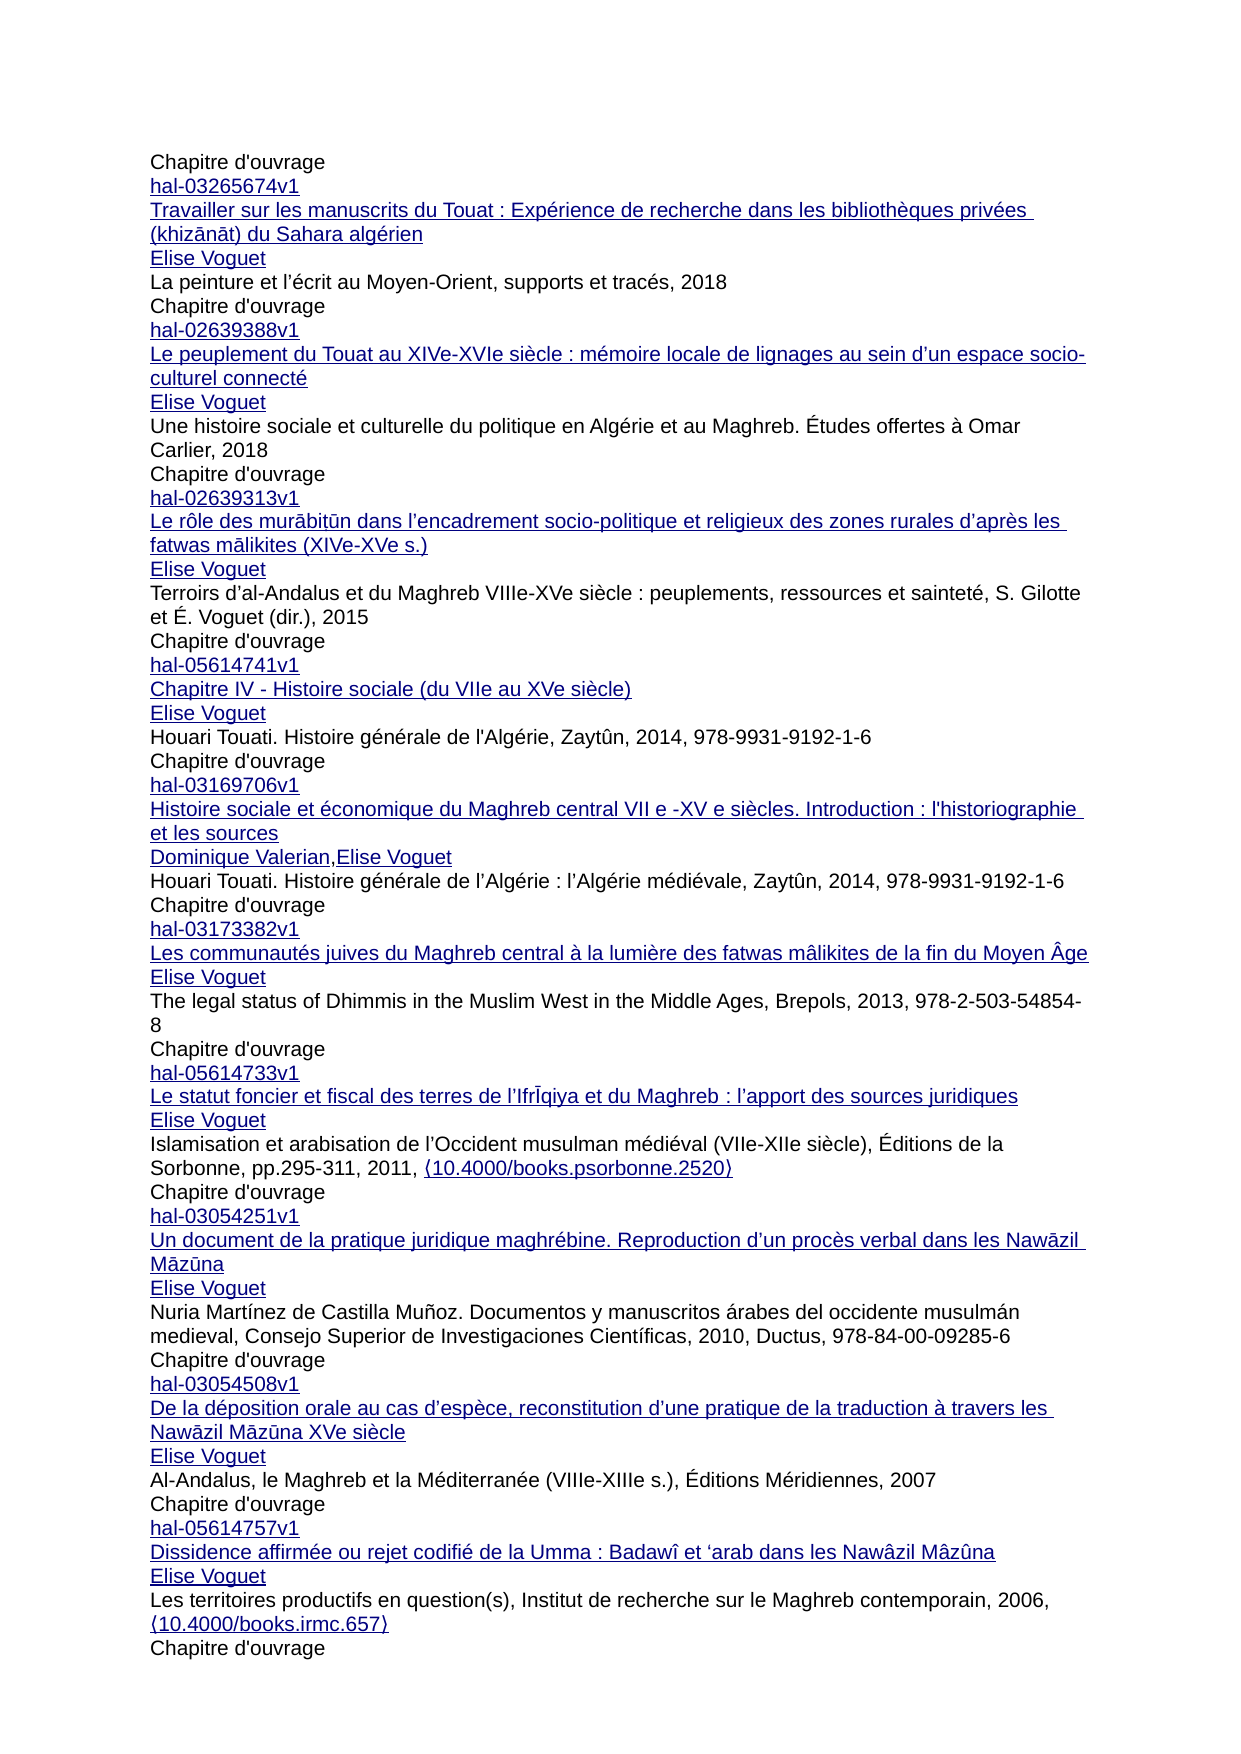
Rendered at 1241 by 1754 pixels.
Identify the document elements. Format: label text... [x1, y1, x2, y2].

table_cell Le peuplement du Touat au XIVe-XVIe siècle : mémoire locale de lignages au sein d’un espace socio-culturel connecté Elise Voguet Une histoire sociale et culturelle du politique en Algérie et au Maghreb. Études offertes à Omar Carlier, 2018 Chapitre d'ouvrage hal-02639313v1 [150, 342, 1090, 509]
table_cell Dissidence affirmée ou rejet codifié de la Umma : Badawî et ‘arab dans les Nawâzil Mâzûna Elise Voguet Les territoires productifs en question(s), Institut de recherche sur le Maghreb contemporain, 2006, ⟨10.4000/books.irmc.657⟩ Chapitre d'ouvrage [150, 1540, 1090, 1659]
table_cell Un document de la pratique juridique maghrébine. Reproduction d’un procès verbal dans les Nawāzil Māzūna Elise Voguet Nuria Martínez de Castilla Muñoz. Documentos y manuscritos árabes del occidente musulmán medieval, Consejo Superior de Investigaciones Científicas, 2010, Ductus, 978-84-00-09285-6 Chapitre d'ouvrage hal-03054508v1 [150, 1228, 1090, 1396]
table_cell Histoire sociale et économique du Maghreb central VII e -XV e siècles. Introduction : l'historiographie et les sources Dominique Valerian,Elise Voguet Houari Touati. Histoire générale de l’Algérie : l’Algérie médiévale, Zaytûn, 2014, 978-9931-9192-1-6 Chapitre d'ouvrage hal-03173382v1 [150, 797, 1090, 941]
table_cell Le statut foncier et fiscal des terres de l’IfrĪqiya et du Maghreb : l’apport des sources juridiques Elise Voguet Islamisation et arabisation de l’Occident musulman médiéval (VIIe-XIIe siècle), Éditions de la Sorbonne, pp.295-311, 2011, ⟨10.4000/books.psorbonne.2520⟩ Chapitre d'ouvrage hal-03054251v1 [150, 1084, 1090, 1228]
table_cell De la déposition orale au cas d’espèce, reconstitution d’une pratique de la traduction à travers les Nawāzil Māzūna XVe siècle Elise Voguet Al-Andalus, le Maghreb et la Méditerranée (VIIIe-XIIIe s.), Éditions Méridiennes, 2007 Chapitre d'ouvrage hal-05614757v1 [150, 1396, 1090, 1539]
table_cell Les communautés juives du Maghreb central à la lumière des fatwas mâlikites de la fin du Moyen Âge Elise Voguet The legal status of Dhimmis in the Muslim West in the Middle Ages, Brepols, 2013, 978-2-503-54854-8 Chapitre d'ouvrage hal-05614733v1 [150, 941, 1090, 1084]
table_cell Chapitre IV - Histoire sociale (du VIIe au XVe siècle) Elise Voguet Houari Touati. Histoire générale de l'Algérie, Zaytûn, 2014, 978-9931-9192-1-6 Chapitre d'ouvrage hal-03169706v1 [150, 677, 1090, 797]
table_cell Le rôle des murābiṭūn dans l’encadrement socio-politique et religieux des zones rurales d’après les fatwas mālikites (XIVe-XVe s.) Elise Voguet Terroirs d’al-Andalus et du Maghreb VIIIe-XVe siècle : peuplements, ressources et sainteté, S. Gilotte et É. Voguet (dir.), 2015 Chapitre d'ouvrage hal-05614741v1 [150, 509, 1090, 677]
table_cell Travailler sur les manuscrits du Touat : Expérience de recherche dans les bibliothèques privées (khizānāt) du Sahara algérien Elise Voguet La peinture et l’écrit au Moyen-Orient, supports et tracés, 2018 Chapitre d'ouvrage hal-02639388v1 [150, 198, 1090, 342]
table_cell Chapitre d'ouvrage hal-03265674v1 [150, 150, 1090, 198]
